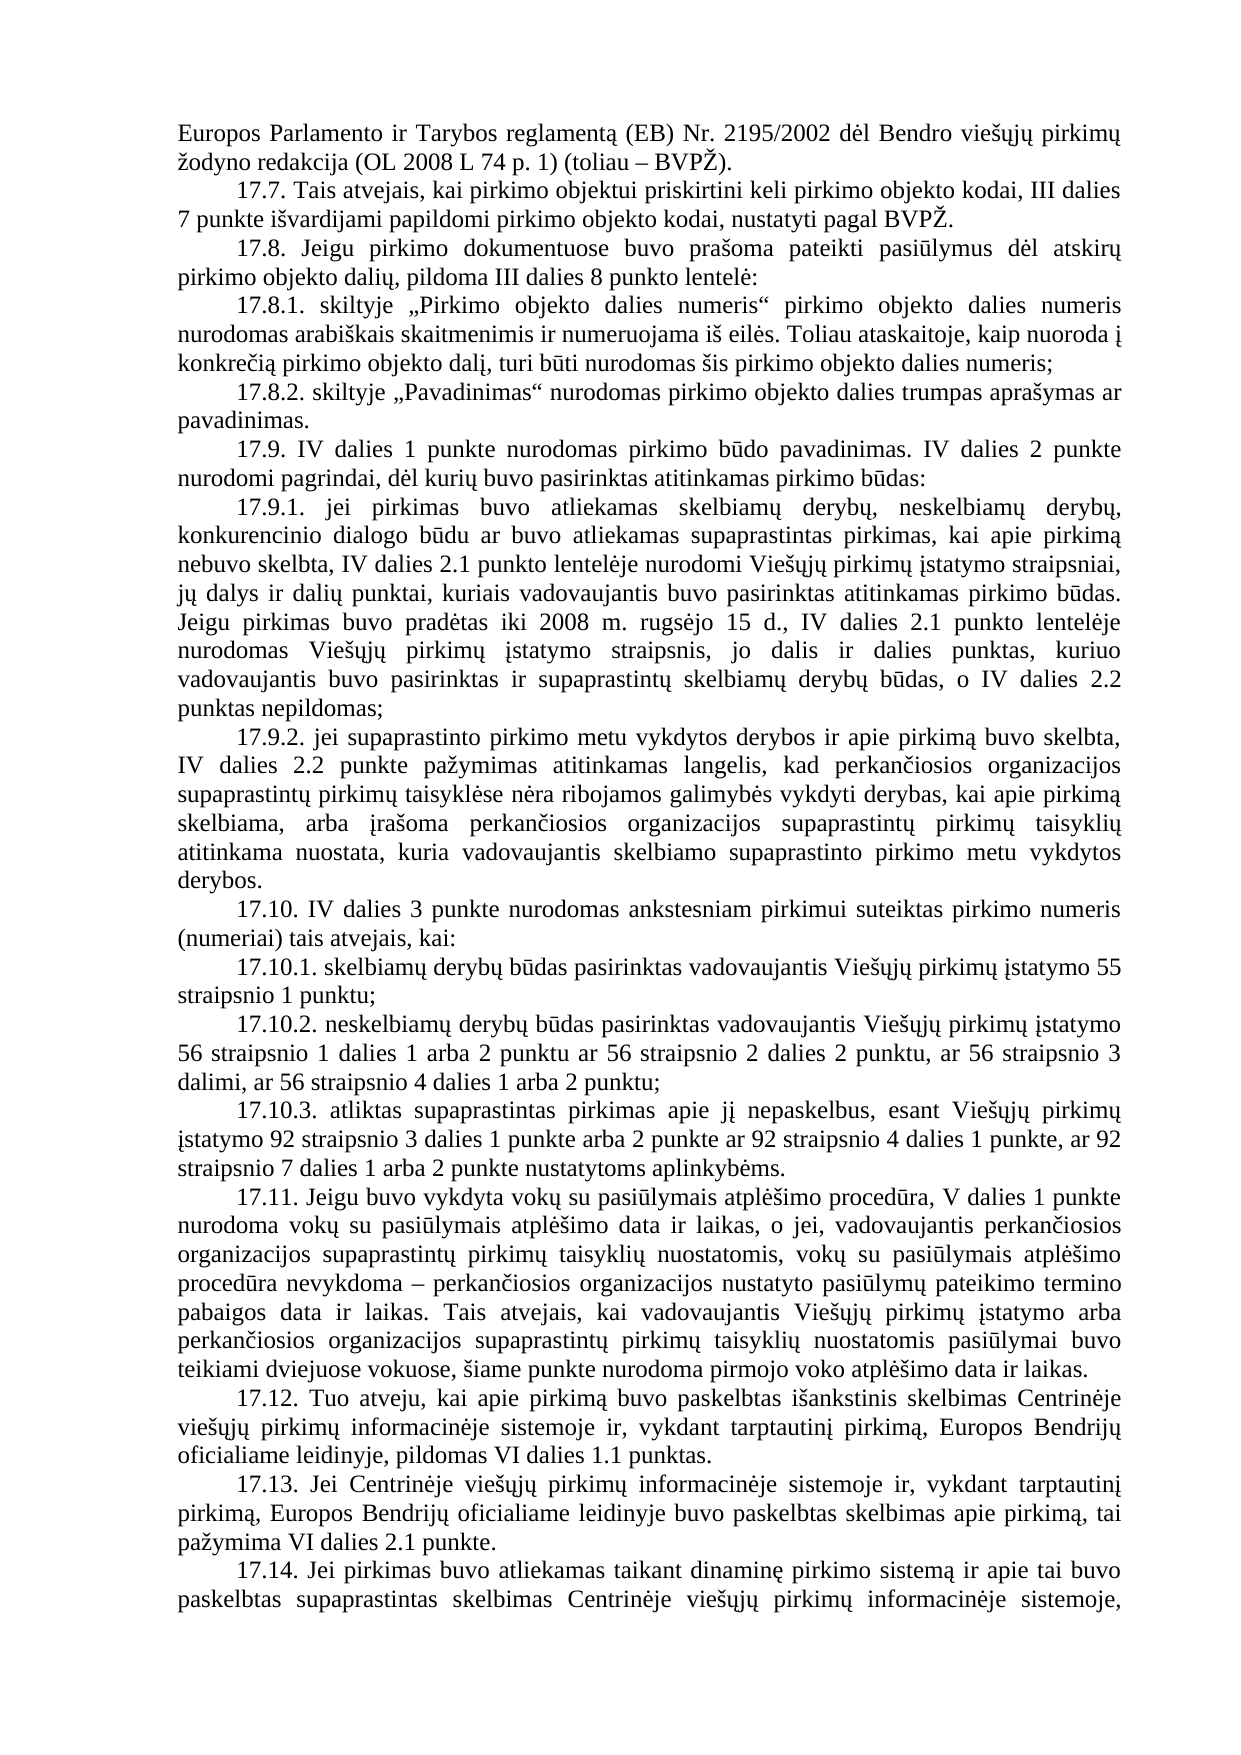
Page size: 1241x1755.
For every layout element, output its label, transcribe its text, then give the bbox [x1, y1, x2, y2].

text 17.14. Jei pirkimas buvo atliekamas taikant dinaminę pirkimo sistemą ir apie tai buvo paskelbtas supaprastintas skelbimas Centrinėje viešųjų pirkimų informacinėje sistemoje, [177, 1556, 1122, 1613]
text 17.8. Jeigu pirkimo dokumentuose buvo prašoma pateikti pasiūlymus dėl atskirų pirkimo objekto dalių, pildoma III dalies 8 punkto lentelė: [177, 233, 1122, 291]
text 17.8.1. skiltyje „Pirkimo objekto dalies numeris“ pirkimo objekto dalies numeris nurodomas arabiškais skaitmenimis ir numeruojama iš eilės. Toliau ataskaitoje, kaip nuoroda į konkrečią pirkimo objekto dalį, turi būti nurodomas šis pirkimo objekto dalies numeris; [177, 291, 1122, 377]
text Europos Parlamento ir Tarybos reglamentą (EB) Nr. 2195/2002 dėl Bendro viešųjų pirkimų žodyno redakcija (OL 2008 L 74 p. 1) (toliau – BVPŽ). [177, 118, 1122, 176]
text 17.13. Jei Centrinėje viešųjų pirkimų informacinėje sistemoje ir, vykdant tarptautinį pirkimą, Europos Bendrijų oficialiame leidinyje buvo paskelbtas skelbimas apie pirkimą, tai pažymima VI dalies 2.1 punkte. [177, 1469, 1122, 1556]
text 17.11. Jeigu buvo vykdyta vokų su pasiūlymais atplėšimo procedūra, V dalies 1 punkte nurodoma vokų su pasiūlymais atplėšimo data ir laikas, o jei, vadovaujantis perkančiosios organizacijos supaprastintų pirkimų taisyklių nuostatomis, vokų su pasiūlymais atplėšimo procedūra nevykdoma – perkančiosios organizacijos nustatyto pasiūlymų pateikimo termino pabaigos data ir laikas. Tais atvejais, kai vadovaujantis Viešųjų pirkimų įstatymo arba perkančiosios organizacijos supaprastintų pirkimų taisyklių nuostatomis pasiūlymai buvo teikiami dviejuose vokuose, šiame punkte nurodoma pirmojo voko atplėšimo data ir laikas. [177, 1182, 1122, 1383]
text 17.12. Tuo atveju, kai apie pirkimą buvo paskelbtas išankstinis skelbimas Centrinėje viešųjų pirkimų informacinėje sistemoje ir, vykdant tarptautinį pirkimą, Europos Bendrijų oficialiame leidinyje, pildomas VI dalies 1.1 punktas. [177, 1383, 1122, 1469]
text 17.10. IV dalies 3 punkte nurodomas ankstesniam pirkimui suteiktas pirkimo numeris (numeriai) tais atvejais, kai: [177, 894, 1122, 952]
text 17.10.3. atliktas supaprastintas pirkimas apie jį nepaskelbus, esant Viešųjų pirkimų įstatymo 92 straipsnio 3 dalies 1 punkte arba 2 punkte ar 92 straipsnio 4 dalies 1 punkte, ar 92 straipsnio 7 dalies 1 arba 2 punkte nustatytoms aplinkybėms. [177, 1096, 1122, 1182]
text 17.9. IV dalies 1 punkte nurodomas pirkimo būdo pavadinimas. IV dalies 2 punkte nurodomi pagrindai, dėl kurių buvo pasirinktas atitinkamas pirkimo būdas: [177, 434, 1122, 492]
text 17.8.2. skiltyje „Pavadinimas“ nurodomas pirkimo objekto dalies trumpas aprašymas ar pavadinimas. [177, 377, 1122, 434]
text 17.7. Tais atvejais, kai pirkimo objektui priskirtini keli pirkimo objekto kodai, III dalies 7 punkte išvardijami papildomi pirkimo objekto kodai, nustatyti pagal BVPŽ. [177, 176, 1122, 233]
text 17.9.1. jei pirkimas buvo atliekamas skelbiamų derybų, neskelbiamų derybų, konkurencinio dialogo būdu ar buvo atliekamas supaprastintas pirkimas, kai apie pirkimą nebuvo skelbta, IV dalies 2.1 punkto lentelėje nurodomi Viešųjų pirkimų įstatymo straipsniai, jų dalys ir dalių punktai, kuriais vadovaujantis buvo pasirinktas atitinkamas pirkimo būdas. Jeigu pirkimas buvo pradėtas iki 2008 m. rugsėjo 15 d., IV dalies 2.1 punkto lentelėje nurodomas Viešųjų pirkimų įstatymo straipsnis, jo dalis ir dalies punktas, kuriuo vadovaujantis buvo pasirinktas ir supaprastintų skelbiamų derybų būdas, o IV dalies 2.2 punktas nepildomas; [177, 492, 1122, 722]
text 17.10.2. neskelbiamų derybų būdas pasirinktas vadovaujantis Viešųjų pirkimų įstatymo 56 straipsnio 1 dalies 1 arba 2 punktu ar 56 straipsnio 2 dalies 2 punktu, ar 56 straipsnio 3 dalimi, ar 56 straipsnio 4 dalies 1 arba 2 punktu; [177, 1009, 1122, 1096]
text 17.9.2. jei supaprastinto pirkimo metu vykdytos derybos ir apie pirkimą buvo skelbta, IV dalies 2.2 punkte pažymimas atitinkamas langelis, kad perkančiosios organizacijos supaprastintų pirkimų taisyklėse nėra ribojamos galimybės vykdyti derybas, kai apie pirkimą skelbiama, arba įrašoma perkančiosios organizacijos supaprastintų pirkimų taisyklių atitinkama nuostata, kuria vadovaujantis skelbiamo supaprastinto pirkimo metu vykdytos derybos. [177, 722, 1122, 894]
text 17.10.1. skelbiamų derybų būdas pasirinktas vadovaujantis Viešųjų pirkimų įstatymo 55 straipsnio 1 punktu; [177, 952, 1122, 1009]
